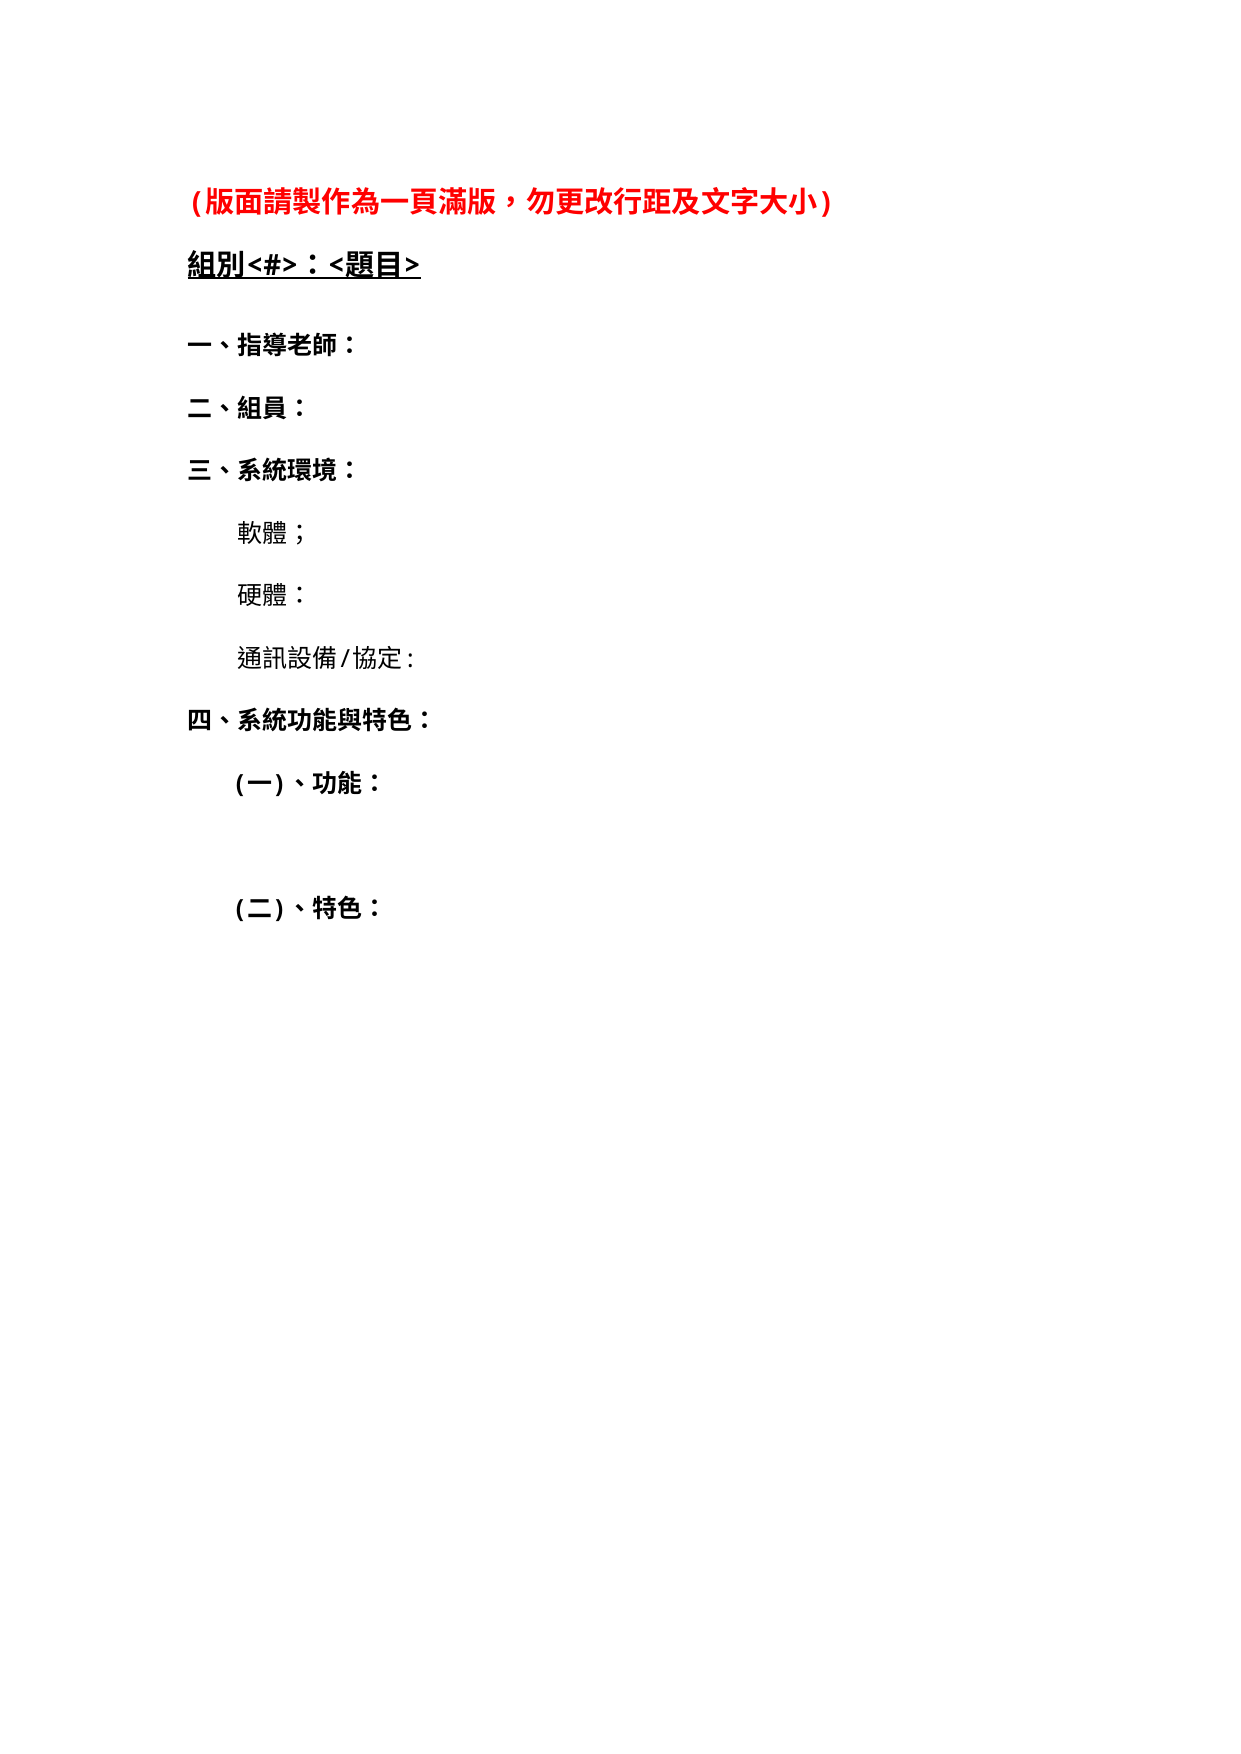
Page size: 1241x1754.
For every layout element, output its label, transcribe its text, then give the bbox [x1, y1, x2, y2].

text 通訊設備/協定: [238, 614, 1053, 677]
text (二)、特色： [232, 864, 1053, 927]
text 軟體； [238, 489, 1053, 552]
text 組別<#>：<題目> [187, 221, 1053, 283]
text (版面請製作為一頁滿版，勿更改行距及文字大小) [187, 158, 1053, 221]
text 硬體： [238, 552, 1053, 614]
text 三、系統環境： [187, 427, 1053, 489]
text 二、組員： [187, 364, 1053, 427]
text 四、系統功能與特色： [187, 677, 1053, 739]
text 一、指導老師： [187, 302, 1053, 364]
text (一)、功能： [232, 739, 1053, 802]
